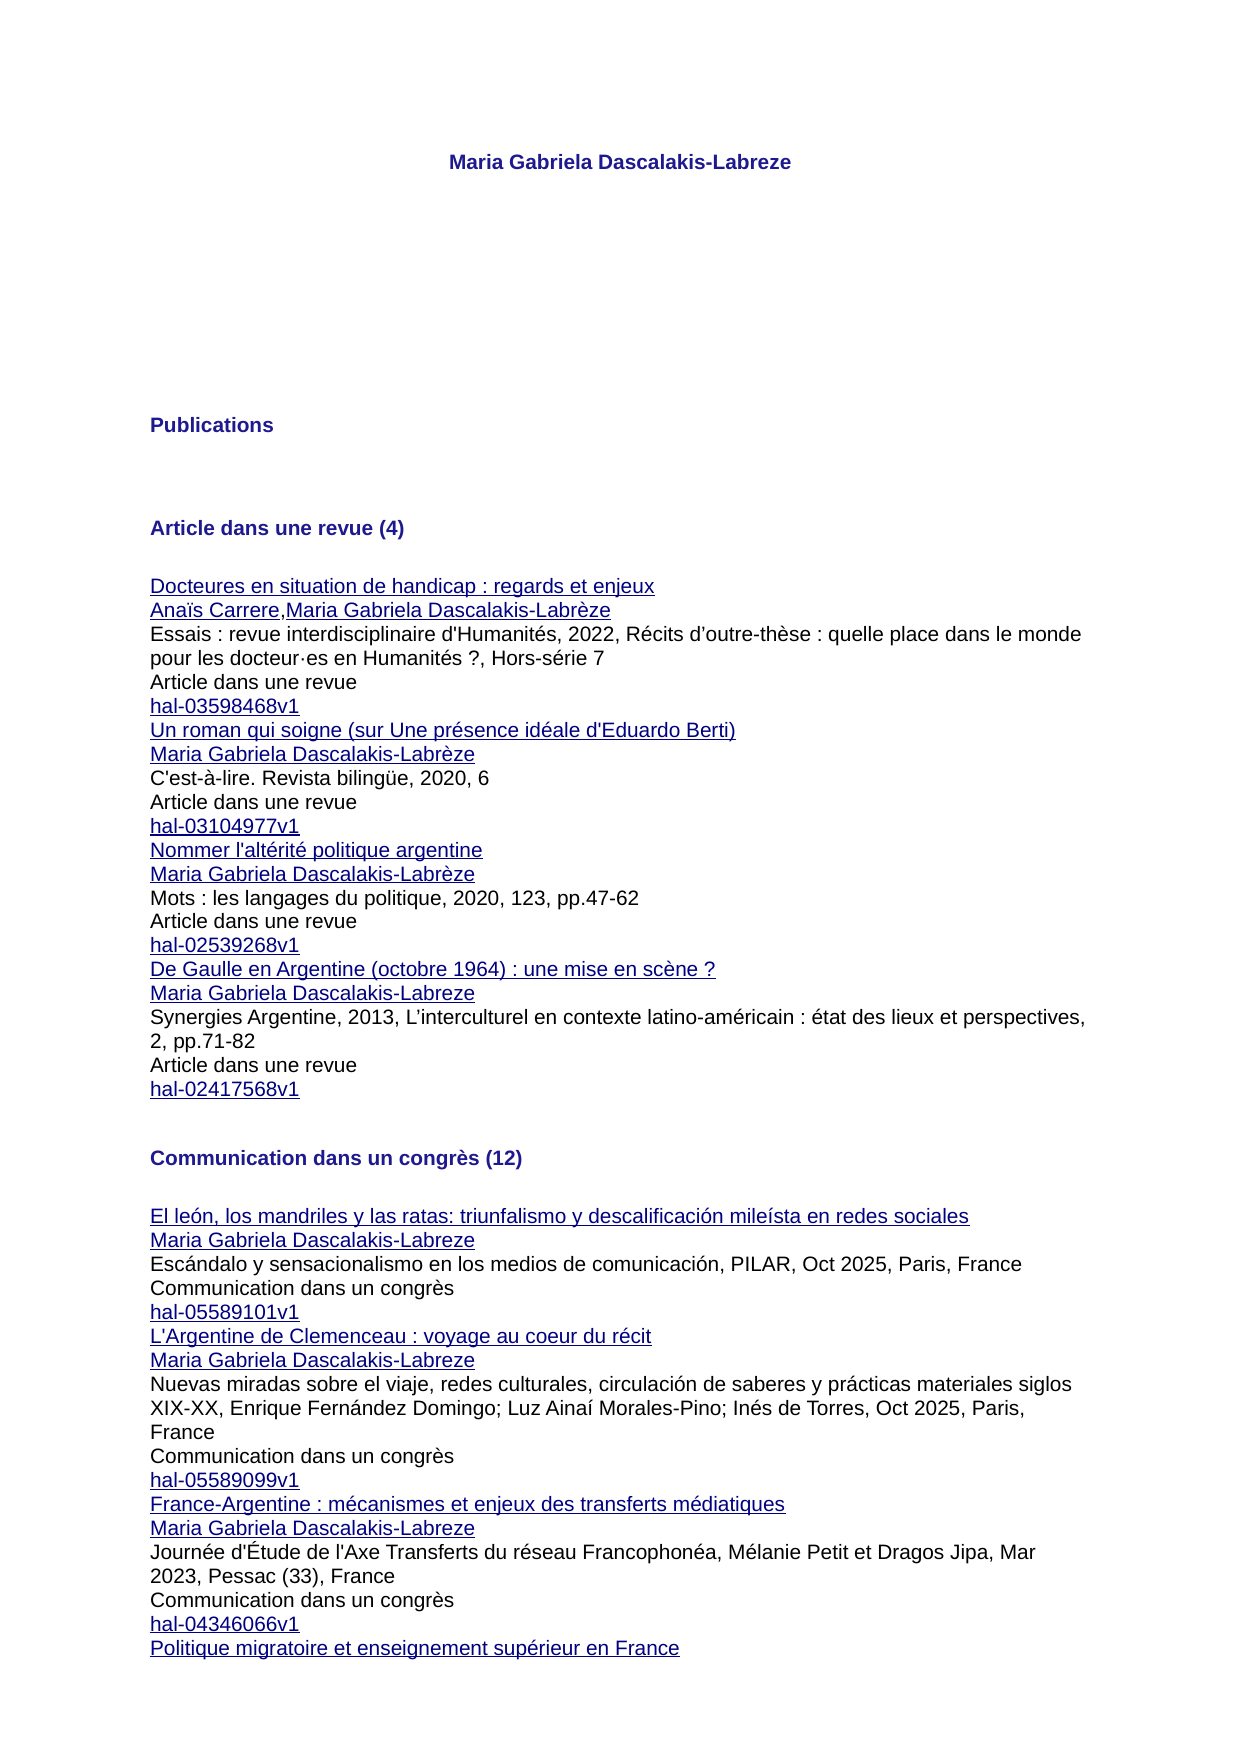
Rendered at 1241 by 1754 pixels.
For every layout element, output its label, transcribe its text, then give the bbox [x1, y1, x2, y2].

table_cell Nommer l'altérité politique argentine Maria Gabriela Dascalakis-Labrèze Mots : les langages du politique, 2020, 123, pp.47-62 Article dans une revue hal-02539268v1 [150, 838, 1090, 957]
subtitle Maria Gabriela Dascalakis-Labreze [150, 150, 1090, 174]
table_cell France-Argentine : mécanismes et enjeux des transferts médiatiques Maria Gabriela Dascalakis-Labreze Journée d'Étude de l'Axe Transferts du réseau Francophonéa, Mélanie Petit et Dragos Jipa, Mar 2023, Pessac (33), France Communication dans un congrès hal-04346066v1 [150, 1492, 1090, 1635]
table_header El león, los mandriles y las ratas: triunfalismo y descalificación mileísta en redes sociales Maria Gabriela Dascalakis-Labreze Escándalo y sensacionalismo en los medios de comunicación, PILAR, Oct 2025, Paris, France Communication dans un congrès hal-05589101v1 [150, 1204, 1090, 1324]
table_header Docteures en situation de handicap : regards et enjeux Anaïs Carrere,Maria Gabriela Dascalakis-Labrèze Essais : revue interdisciplinaire d'Humanités, 2022, Récits d’outre-thèse : quelle place dans le monde pour les docteur·es en Humanités ?, Hors-série 7 Article dans une revue hal-03598468v1 [150, 574, 1090, 718]
table_cell Un roman qui soigne (sur Une présence idéale d'Eduardo Berti) Maria Gabriela Dascalakis-Labrèze C'est-à-lire. Revista bilingüe, 2020, 6 Article dans une revue hal-03104977v1 [150, 718, 1090, 837]
table_cell De Gaulle en Argentine (octobre 1964) : une mise en scène ? Maria Gabriela Dascalakis-Labreze Synergies Argentine, 2013, L’interculturel en contexte latino-américain : état des lieux et perspectives, 2, pp.71-82 Article dans une revue hal-02417568v1 [150, 957, 1090, 1101]
subtitle Communication dans un congrès (12) [150, 1146, 1090, 1170]
subtitle Publications [150, 412, 1090, 436]
table_cell L'Argentine de Clemenceau : voyage au coeur du récit Maria Gabriela Dascalakis-Labreze Nuevas miradas sobre el viaje, redes culturales, circulación de saberes y prácticas materiales siglos XIX-XX, Enrique Fernández Domingo; Luz Ainaí Morales-Pino; Inés de Torres, Oct 2025, Paris, France Communication dans un congrès hal-05589099v1 [150, 1324, 1090, 1492]
table_cell Politique migratoire et enseignement supérieur en France [150, 1635, 1090, 1659]
subtitle Article dans une revue (4) [150, 516, 1090, 539]
